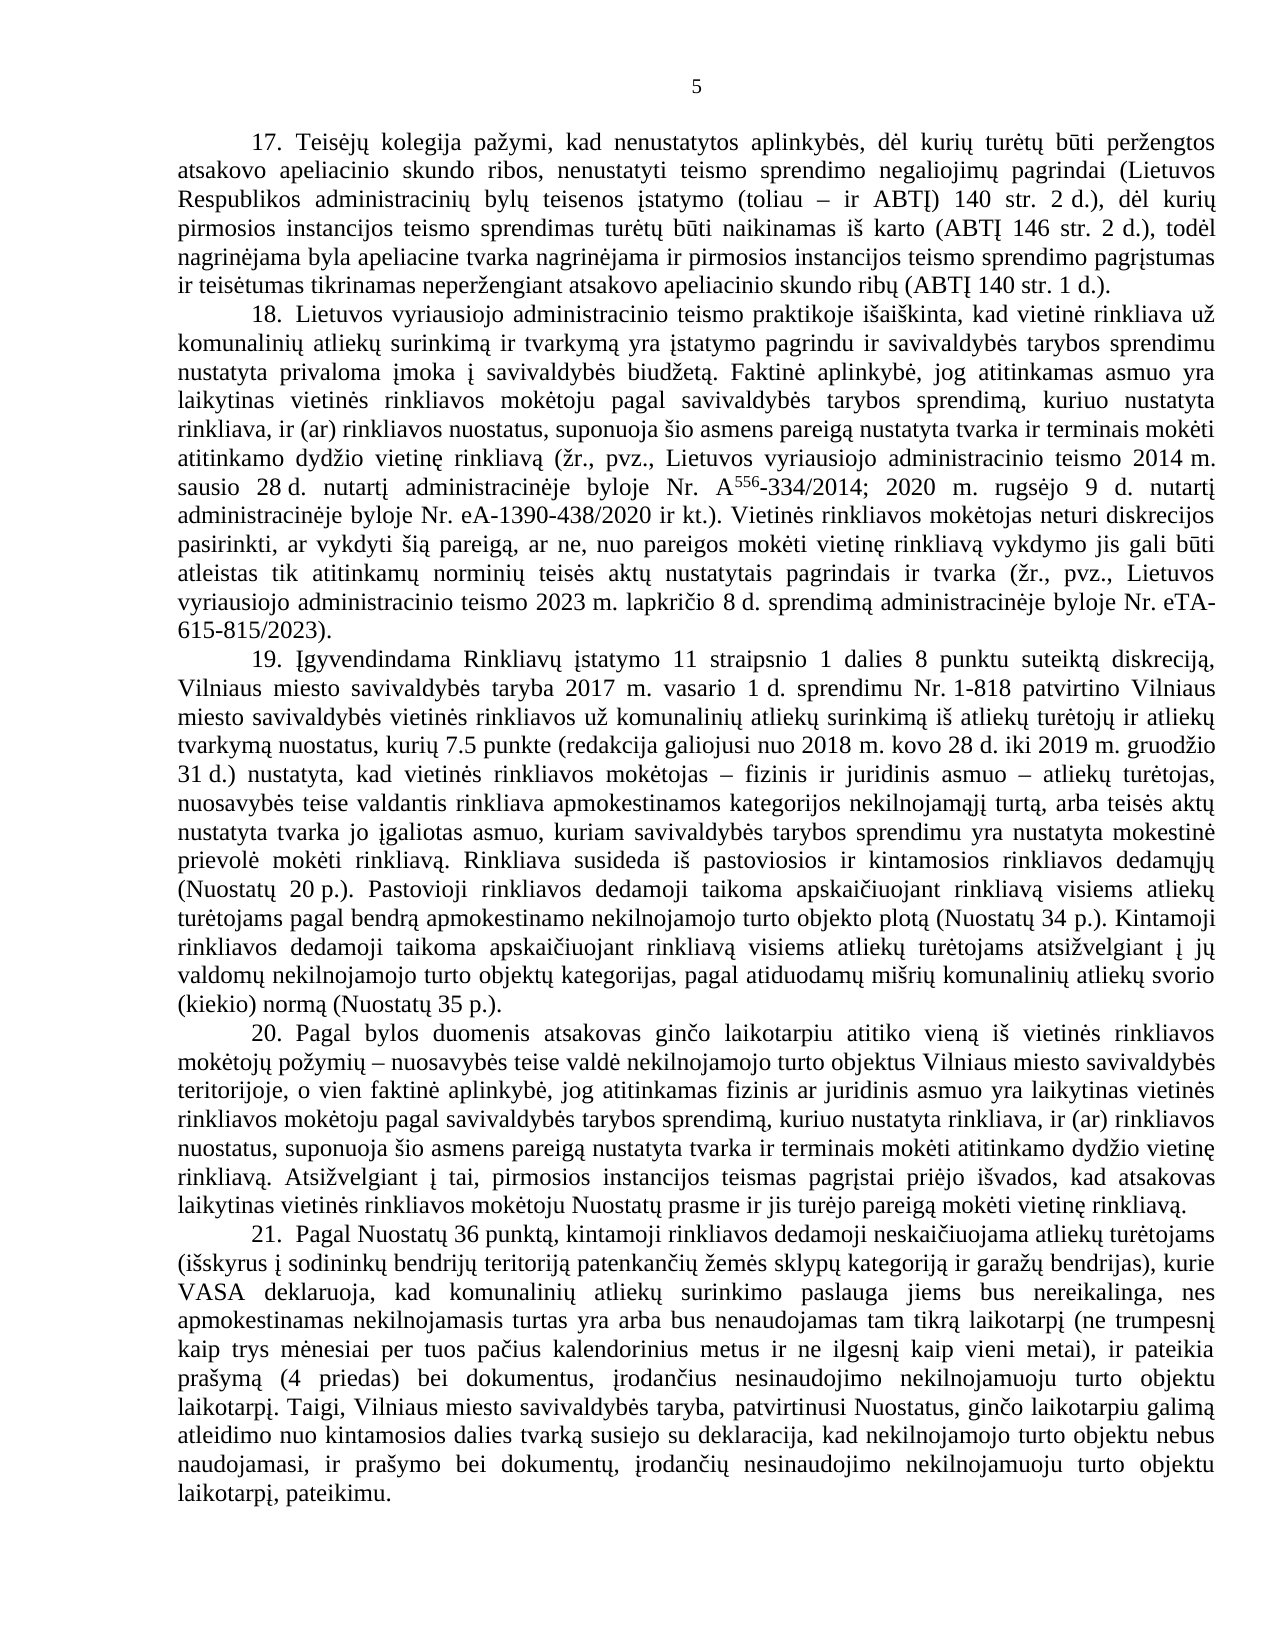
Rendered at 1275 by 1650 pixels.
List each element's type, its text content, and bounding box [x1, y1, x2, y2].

text 17. Teisėjų kolegija pažymi, kad nenustatytos aplinkybės, dėl kurių turėtų būti peržengtos atsakovo apeliacinio skundo ribos, nenustatyti teismo sprendimo negaliojimų pagrindai (Lietuvos Respublikos administracinių bylų teisenos įstatymo (toliau – ir ABTĮ) 140 str. 2 d.), dėl kurių pirmosios instancijos teismo sprendimas turėtų būti naikinamas iš karto (ABTĮ 146 str. 2 d.), todėl nagrinėjama byla apeliacine tvarka nagrinėjama ir pirmosios instancijos teismo sprendimo pagrįstumas ir teisėtumas tikrinamas neperžengiant atsakovo apeliacinio skundo ribų (ABTĮ 140 str. 1 d.). [177, 127, 1216, 299]
text 18. Lietuvos vyriausiojo administracinio teismo praktikoje išaiškinta, kad vietinė rinkliava už komunalinių atliekų surinkimą ir tvarkymą yra įstatymo pagrindu ir savivaldybės tarybos sprendimu nustatyta privaloma įmoka į savivaldybės biudžetą. Faktinė aplinkybė, jog atitinkamas asmuo yra laikytinas vietinės rinkliavos mokėtoju pagal savivaldybės tarybos sprendimą, kuriuo nustatyta rinkliava, ir (ar) rinkliavos nuostatus, suponuoja šio asmens pareigą nustatyta tvarka ir terminais mokėti atitinkamo dydžio vietinę rinkliavą (žr., pvz., Lietuvos vyriausiojo administracinio teismo 2014 m. sausio 28 d. nutartį administracinėje byloje Nr. A556-334/2014; 2020 m. rugsėjo 9 d. nutartį administracinėje byloje Nr. eA-1390-438/2020 ir kt.). Vietinės rinkliavos mokėtojas neturi diskrecijos pasirinkti, ar vykdyti šią pareigą, ar ne, nuo pareigos mokėti vietinę rinkliavą vykdymo jis gali būti atleistas tik atitinkamų norminių teisės aktų nustatytais pagrindais ir tvarka (žr., pvz., Lietuvos vyriausiojo administracinio teismo 2023 m. lapkričio 8 d. sprendimą administracinėje byloje Nr. eTA-615-815/2023). [177, 299, 1216, 644]
text 20. Pagal bylos duomenis atsakovas ginčo laikotarpiu atitiko vieną iš vietinės rinkliavos mokėtojų požymių – nuosavybės teise valdė nekilnojamojo turto objektus Vilniaus miesto savivaldybės teritorijoje, o vien faktinė aplinkybė, jog atitinkamas fizinis ar juridinis asmuo yra laikytinas vietinės rinkliavos mokėtoju pagal savivaldybės tarybos sprendimą, kuriuo nustatyta rinkliava, ir (ar) rinkliavos nuostatus, suponuoja šio asmens pareigą nustatyta tvarka ir terminais mokėti atitinkamo dydžio vietinę rinkliavą. Atsižvelgiant į tai, pirmosios instancijos teismas pagrįstai priėjo išvados, kad atsakovas laikytinas vietinės rinkliavos mokėtoju Nuostatų prasme ir jis turėjo pareigą mokėti vietinę rinkliavą. [177, 1018, 1216, 1219]
text 19. Įgyvendindama Rinkliavų įstatymo 11 straipsnio 1 dalies 8 punktu suteiktą diskreciją, Vilniaus miesto savivaldybės taryba 2017 m. vasario 1 d. sprendimu Nr. 1-818 patvirtino Vilniaus miesto savivaldybės vietinės rinkliavos už komunalinių atliekų surinkimą iš atliekų turėtojų ir atliekų tvarkymą nuostatus, kurių 7.5 punkte (redakcija galiojusi nuo 2018 m. kovo 28 d. iki 2019 m. gruodžio 31 d.) nustatyta, kad vietinės rinkliavos mokėtojas – fizinis ir juridinis asmuo – atliekų turėtojas, nuosavybės teise valdantis rinkliava apmokestinamos kategorijos nekilnojamąjį turtą, arba teisės aktų nustatyta tvarka jo įgaliotas asmuo, kuriam savivaldybės tarybos sprendimu yra nustatyta mokestinė prievolė mokėti rinkliavą. Rinkliava susideda iš pastoviosios ir kintamosios rinkliavos dedamųjų (Nuostatų 20 p.). Pastovioji rinkliavos dedamoji taikoma apskaičiuojant rinkliavą visiems atliekų turėtojams pagal bendrą apmokestinamo nekilnojamojo turto objekto plotą (Nuostatų 34 p.). Kintamoji rinkliavos dedamoji taikoma apskaičiuojant rinkliavą visiems atliekų turėtojams atsižvelgiant į jų valdomų nekilnojamojo turto objektų kategorijas, pagal atiduodamų mišrių komunalinių atliekų svorio (kiekio) normą (Nuostatų 35 p.). [177, 644, 1216, 1018]
text 21. Pagal Nuostatų 36 punktą, kintamoji rinkliavos dedamoji neskaičiuojama atliekų turėtojams (išskyrus į sodininkų bendrijų teritoriją patenkančių žemės sklypų kategoriją ir garažų bendrijas), kurie VASA deklaruoja, kad komunalinių atliekų surinkimo paslauga jiems bus nereikalinga, nes apmokestinamas nekilnojamasis turtas yra arba bus nenaudojamas tam tikrą laikotarpį (ne trumpesnį kaip trys mėnesiai per tuos pačius kalendorinius metus ir ne ilgesnį kaip vieni metai), ir pateikia prašymą (4 priedas) bei dokumentus, įrodančius nesinaudojimo nekilnojamuoju turto objektu laikotarpį. Taigi, Vilniaus miesto savivaldybės taryba, patvirtinusi Nuostatus, ginčo laikotarpiu galimą atleidimo nuo kintamosios dalies tvarką susiejo su deklaracija, kad nekilnojamojo turto objektu nebus naudojamasi, ir prašymo bei dokumentų, įrodančių nesinaudojimo nekilnojamuoju turto objektu laikotarpį, pateikimu. [177, 1219, 1216, 1507]
